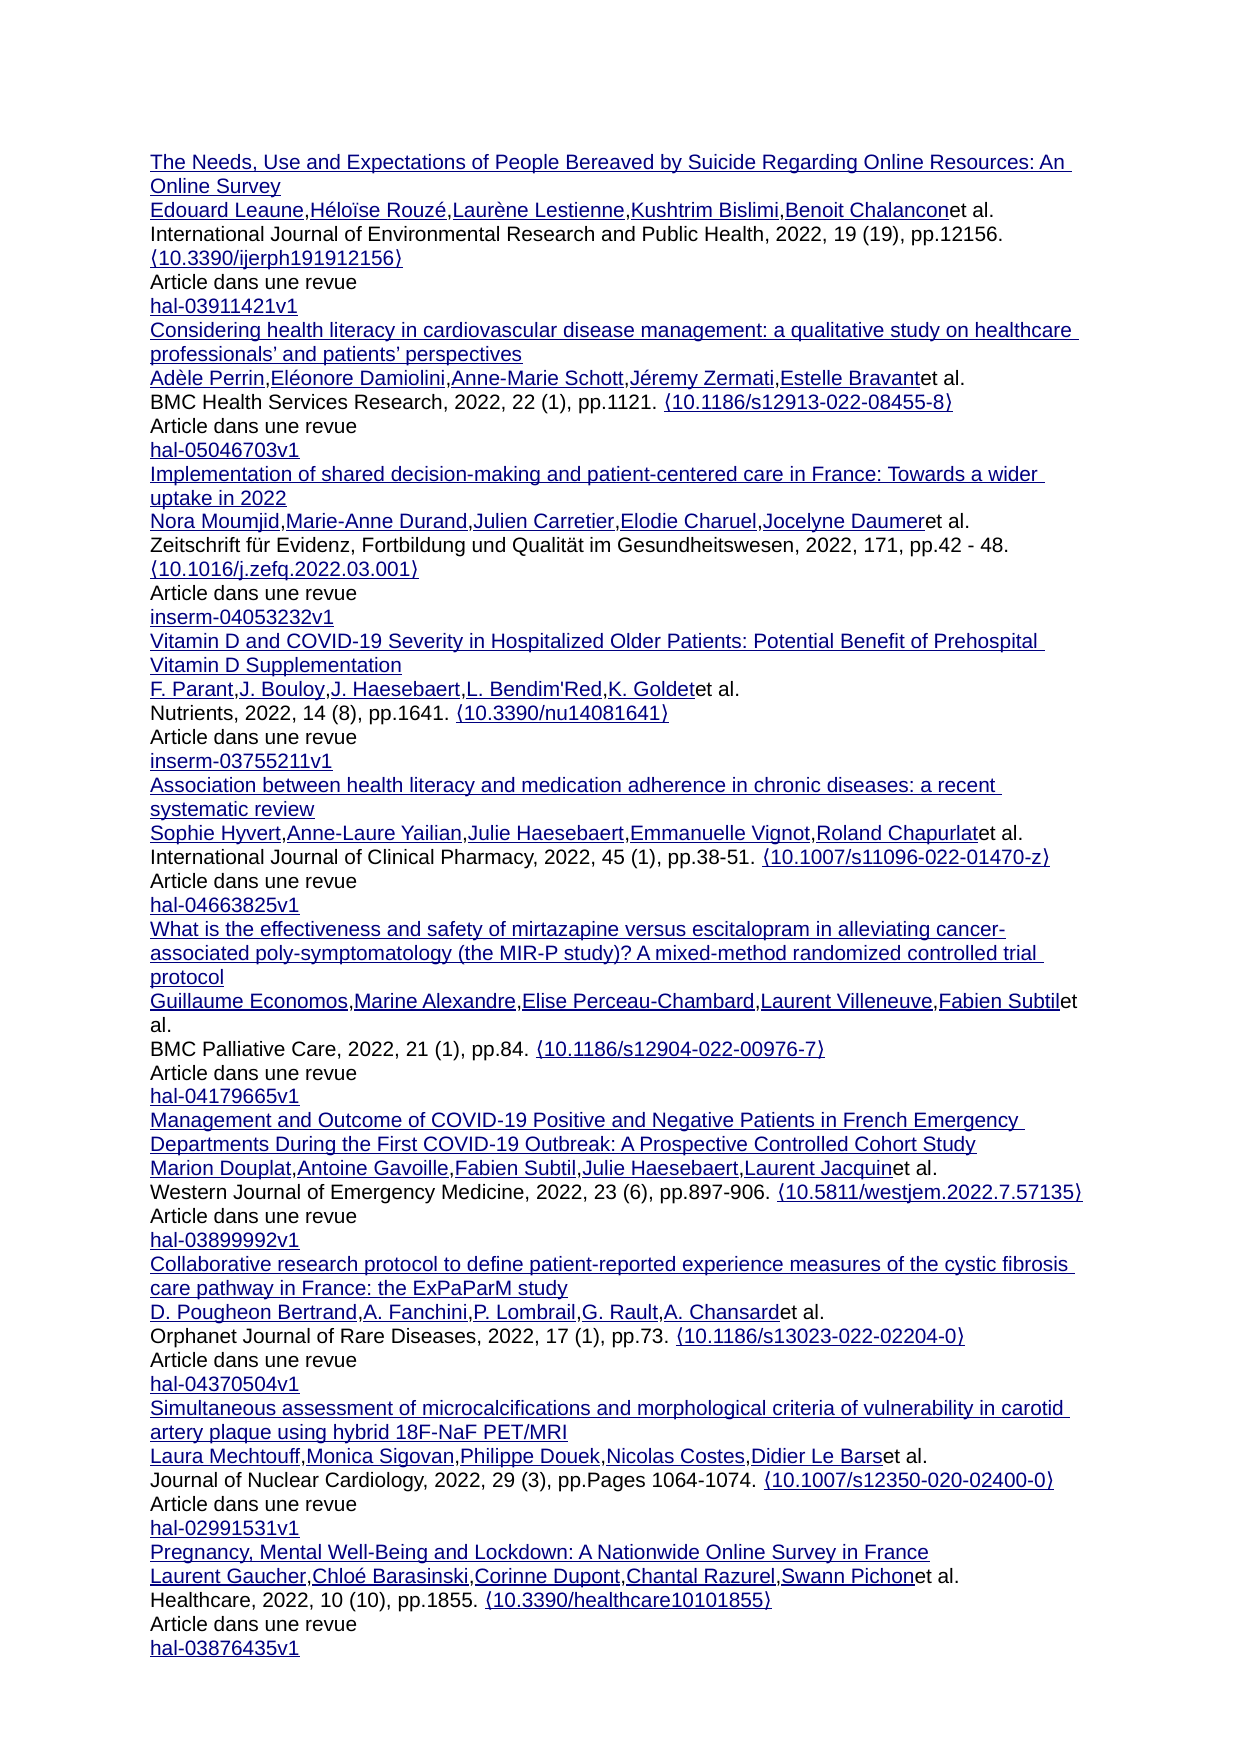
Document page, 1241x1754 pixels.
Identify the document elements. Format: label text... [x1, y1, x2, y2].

table_cell Association between health literacy and medication adherence in chronic diseases: a recent systematic review Sophie Hyvert,Anne-Laure Yailian,Julie Haesebaert,Emmanuelle Vignot,Roland Chapurlatet al. International Journal of Clinical Pharmacy, 2022, 45 (1), pp.38-51. ⟨10.1007/s11096-022-01470-z⟩ Article dans une revue hal-04663825v1 [150, 773, 1090, 917]
table_cell Collaborative research protocol to define patient-reported experience measures of the cystic fibrosis care pathway in France: the ExPaParM study D. Pougheon Bertrand,A. Fanchini,P. Lombrail,G. Rault,A. Chansardet al. Orphanet Journal of Rare Diseases, 2022, 17 (1), pp.73. ⟨10.1186/s13023-022-02204-0⟩ Article dans une revue hal-04370504v1 [150, 1252, 1090, 1396]
table_cell Simultaneous assessment of microcalcifications and morphological criteria of vulnerability in carotid artery plaque using hybrid 18F-NaF PET/MRI Laura Mechtouff,Monica Sigovan,Philippe Douek,Nicolas Costes,Didier Le Barset al. Journal of Nuclear Cardiology, 2022, 29 (3), pp.Pages 1064-1074. ⟨10.1007/s12350-020-02400-0⟩ Article dans une revue hal-02991531v1 [150, 1396, 1090, 1539]
table_cell What is the effectiveness and safety of mirtazapine versus escitalopram in alleviating cancer-associated poly-symptomatology (the MIR-P study)? A mixed-method randomized controlled trial protocol Guillaume Economos,Marine Alexandre,Elise Perceau-Chambard,Laurent Villeneuve,Fabien Subtilet al. BMC Palliative Care, 2022, 21 (1), pp.84. ⟨10.1186/s12904-022-00976-7⟩ Article dans une revue hal-04179665v1 [150, 917, 1090, 1108]
table_cell Implementation of shared decision-making and patient-centered care in France: Towards a wider uptake in 2022 Nora Moumjid,Marie-Anne Durand,Julien Carretier,Elodie Charuel,Jocelyne Daumeret al. Zeitschrift für Evidenz, Fortbildung und Qualität im Gesundheitswesen, 2022, 171, pp.42 - 48. ⟨10.1016/j.zefq.2022.03.001⟩ Article dans une revue inserm-04053232v1 [150, 461, 1090, 629]
table_cell Management and Outcome of COVID-19 Positive and Negative Patients in French Emergency Departments During the First COVID-19 Outbreak: A Prospective Controlled Cohort Study Marion Douplat,Antoine Gavoille,Fabien Subtil,Julie Haesebaert,Laurent Jacquinet al. Western Journal of Emergency Medicine, 2022, 23 (6), pp.897-906. ⟨10.5811/westjem.2022.7.57135⟩ Article dans une revue hal-03899992v1 [150, 1108, 1090, 1252]
table_cell Considering health literacy in cardiovascular disease management: a qualitative study on healthcare professionals’ and patients’ perspectives Adèle Perrin,Eléonore Damiolini,Anne-Marie Schott,Jéremy Zermati,Estelle Bravantet al. BMC Health Services Research, 2022, 22 (1), pp.1121. ⟨10.1186/s12913-022-08455-8⟩ Article dans une revue hal-05046703v1 [150, 318, 1090, 461]
table_cell Vitamin D and COVID-19 Severity in Hospitalized Older Patients: Potential Benefit of Prehospital Vitamin D Supplementation F. Parant,J. Bouloy,J. Haesebaert,L. Bendim'Red,K. Goldetet al. Nutrients, 2022, 14 (8), pp.1641. ⟨10.3390/nu14081641⟩ Article dans une revue inserm-03755211v1 [150, 629, 1090, 773]
table_cell Pregnancy, Mental Well-Being and Lockdown: A Nationwide Online Survey in France Laurent Gaucher,Chloé Barasinski,Corinne Dupont,Chantal Razurel,Swann Pichonet al. Healthcare, 2022, 10 (10), pp.1855. ⟨10.3390/healthcare10101855⟩ Article dans une revue hal-03876435v1 [150, 1540, 1090, 1659]
table_cell The Needs, Use and Expectations of People Bereaved by Suicide Regarding Online Resources: An Online Survey Edouard Leaune,Héloïse Rouzé,Laurène Lestienne,Kushtrim Bislimi,Benoit Chalanconet al. International Journal of Environmental Research and Public Health, 2022, 19 (19), pp.12156. ⟨10.3390/ijerph191912156⟩ Article dans une revue hal-03911421v1 [150, 150, 1090, 318]
